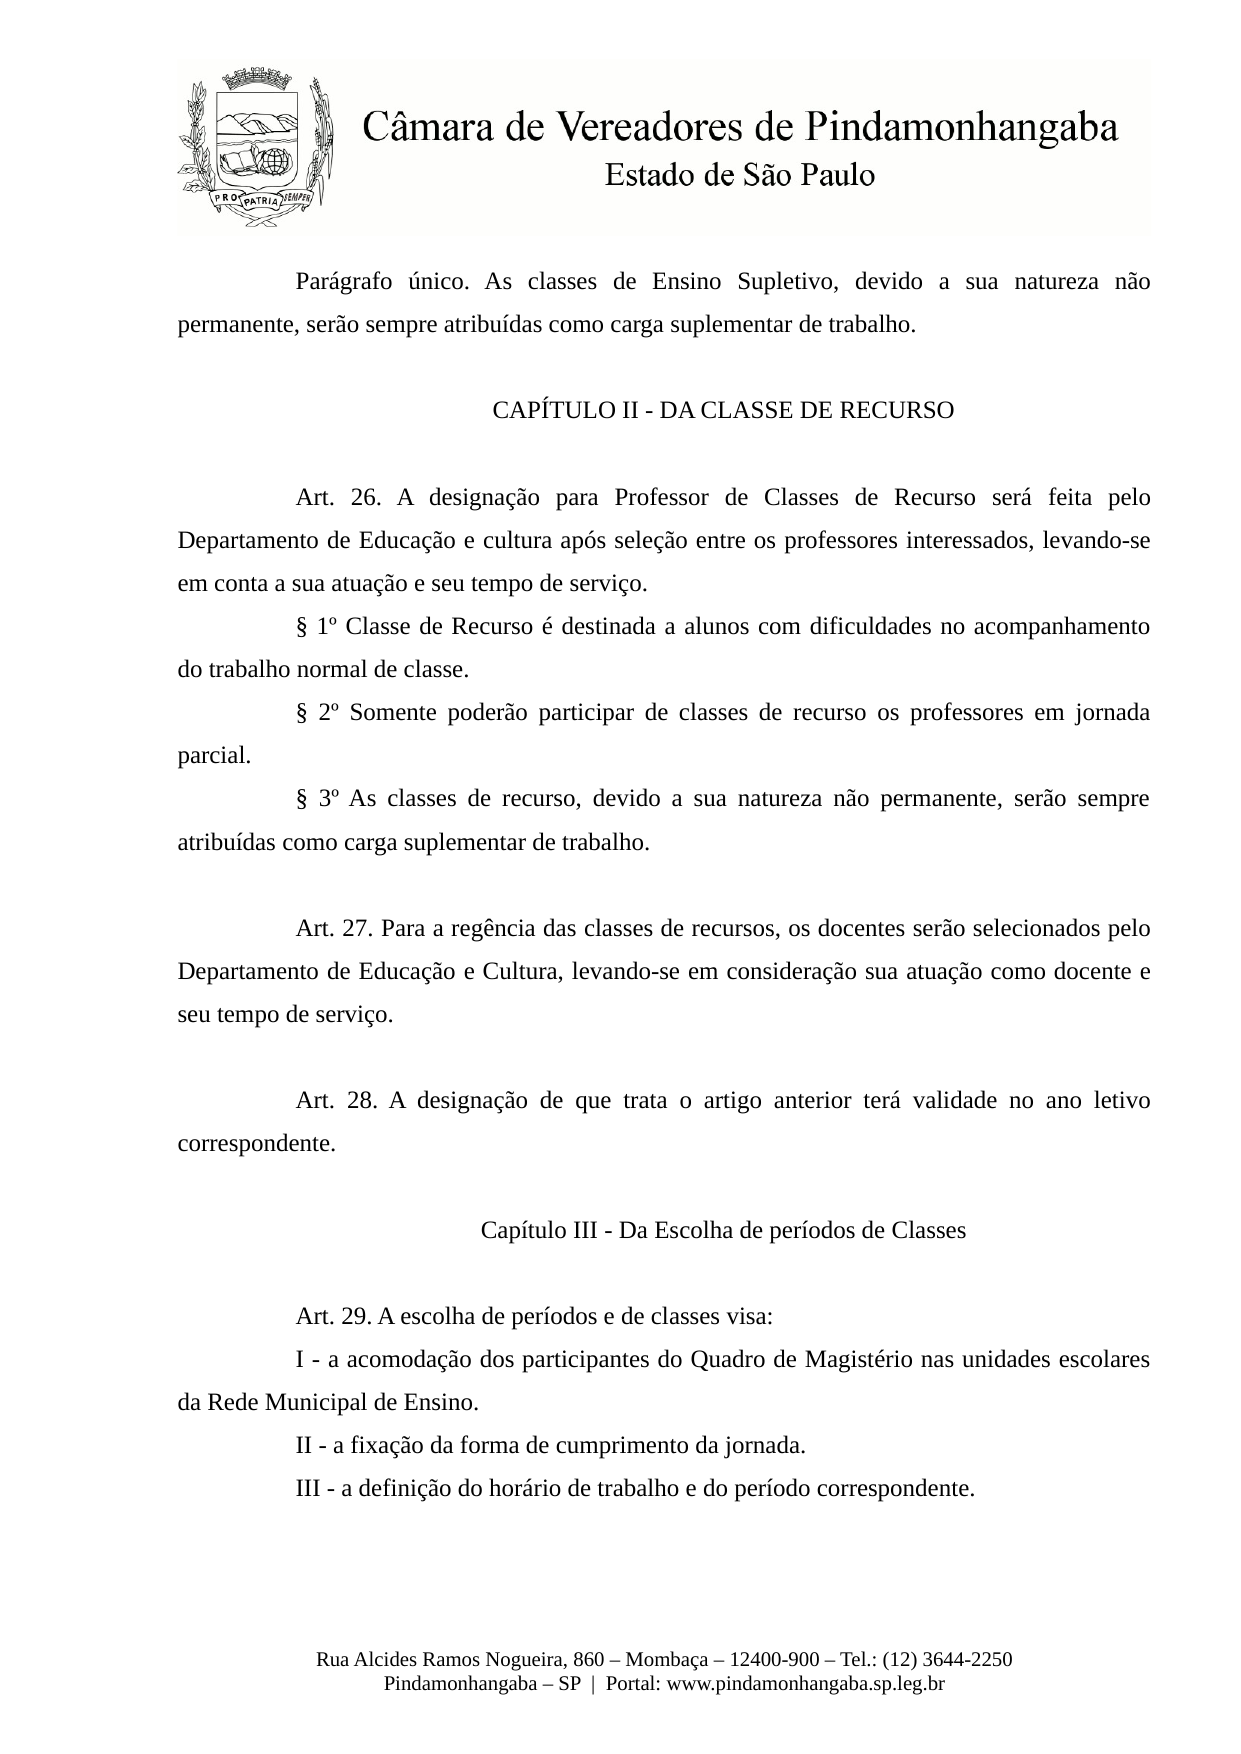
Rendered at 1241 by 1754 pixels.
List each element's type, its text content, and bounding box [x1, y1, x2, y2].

text Parágrafo único. As classes de Ensino Supletivo, devido a sua natureza não permanente, serão sempre atribuídas como carga suplementar de trabalho. [177, 266, 1152, 338]
picture [177, 59, 1152, 236]
text Art. 29. A escolha de períodos e de classes visa: [177, 1301, 1152, 1330]
text CAPÍTULO II - DA CLASSE DE RECURSO [177, 395, 1152, 424]
text I - a acomodação dos participantes do Quadro de Magistério nas unidades escolares da Rede Municipal de Ensino. [177, 1344, 1152, 1416]
text II - a fixação da forma de cumprimento da jornada. [177, 1430, 1152, 1459]
text Art. 28. A designação de que trata o artigo anterior terá validade no ano letivo correspondente. [177, 1085, 1152, 1157]
text III - a definição do horário de trabalho e do período correspondente. [177, 1473, 1152, 1502]
text § 2º Somente poderão participar de classes de recurso os professores em jornada parcial. [177, 697, 1152, 769]
text Art. 26. A designação para Professor de Classes de Recurso será feita pelo Departamento de Educação e cultura após seleção entre os professores interessados, levando-se em conta a sua atuação e seu tempo de serviço. [177, 482, 1152, 597]
text Art. 27. Para a regência das classes de recursos, os docentes serão selecionados pelo Departamento de Educação e Cultura, levando-se em consideração sua atuação como docente e seu tempo de serviço. [177, 913, 1152, 1028]
text Capítulo III - Da Escolha de períodos de Classes [177, 1215, 1152, 1243]
text § 1º Classe de Recurso é destinada a alunos com dificuldades no acompanhamento do trabalho normal de classe. [177, 611, 1152, 683]
text § 3º As classes de recurso, devido a sua natureza não permanente, serão sempre atribuídas como carga suplementar de trabalho. [177, 783, 1152, 855]
